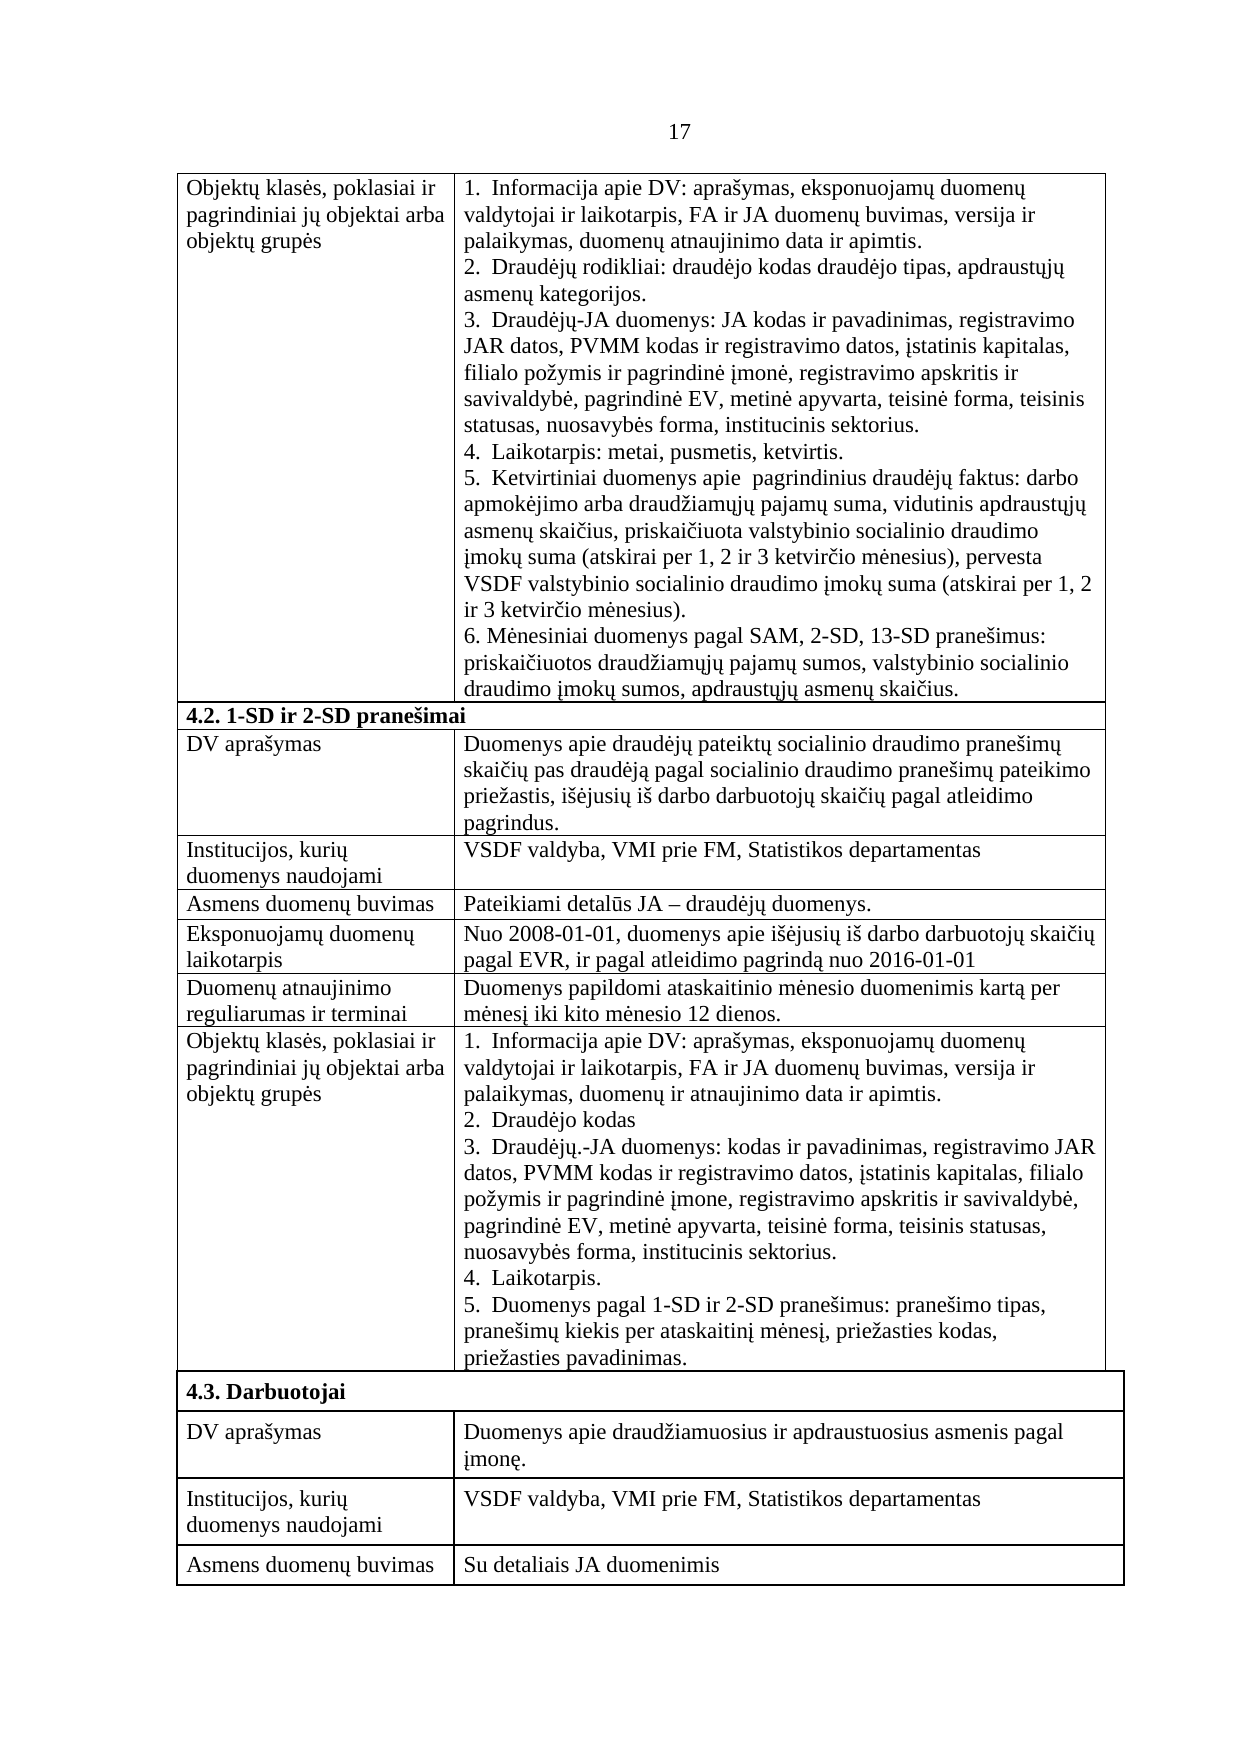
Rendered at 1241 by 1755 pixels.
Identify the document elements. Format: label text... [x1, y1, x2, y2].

table_cell Duomenys papildomi ataskaitinio mėnesio duomenimis kartą per mėnesį iki kito mėnesio 12 dienos. [455, 974, 1105, 1026]
table_cell Asmens duomenų buvimas [178, 1546, 453, 1584]
table_cell [1106, 973, 1123, 1026]
table_cell [1106, 701, 1123, 729]
table_cell 4.2. 1-SD ir 2-SD pranešimai [178, 703, 1105, 729]
table_cell Nuo 2008-01-01, duomenys apie išėjusių iš darbo darbuotojų skaičių pagal EVR, ir pagal atleidimo pagrindą nuo 2016-01-01 [455, 920, 1105, 972]
table_cell [1106, 919, 1123, 972]
table_cell DV aprašymas [178, 730, 454, 835]
table_cell VSDF valdyba, VMI prie FM, Statistikos departamentas [455, 836, 1105, 889]
table_cell Pateikiami detalūs JA – draudėjų duomenys. [455, 890, 1105, 919]
table_cell Eksponuojamų duomenų laikotarpis [178, 920, 454, 972]
table_cell 1. Informacija apie DV: aprašymas, eksponuojamų duomenų valdytojai ir laikotarpis, FA ir JA duomenų buvimas, versija ir palaikymas, duomenų ir atnaujinimo data ir apimtis. 2. Draudėjo kodas 3. Draudėjų.-JA duomenys: kodas ir pavadinimas, registravimo JAR datos, PVMM kodas ir registravimo datos, įstatinis kapitalas, filialo požymis ir pagrindinė įmone, registravimo apskritis ir savivaldybė, pagrindinė EV, metinė apyvarta, teisinė forma, teisinis statusas, nuosavybės forma, institucinis sektorius. 4. Laikotarpis. 5. Duomenys pagal 1-SD ir 2-SD pranešimus: pranešimo tipas, pranešimų kiekis per ataskaitinį mėnesį, priežasties kodas, priežasties pavadinimas. [455, 1027, 1105, 1370]
table_cell 1. Informacija apie DV: aprašymas, eksponuojamų duomenų valdytojai ir laikotarpis, FA ir JA duomenų buvimas, versija ir palaikymas, duomenų atnaujinimo data ir apimtis. 2. Draudėjų rodikliai: draudėjo kodas draudėjo tipas, apdraustųjų asmenų kategorijos. 3. Draudėjų-JA duomenys: JA kodas ir pavadinimas, registravimo JAR datos, PVMM kodas ir registravimo datos, įstatinis kapitalas, filialo požymis ir pagrindinė įmonė, registravimo apskritis ir savivaldybė, pagrindinė EV, metinė apyvarta, teisinė forma, teisinis statusas, nuosavybės forma, institucinis sektorius. 4. Laikotarpis: metai, pusmetis, ketvirtis. 5. Ketvirtiniai duomenys apie pagrindinius draudėjų faktus: darbo apmokėjimo arba draudžiamųjų pajamų suma, vidutinis apdraustųjų asmenų skaičius, priskaičiuota valstybinio socialinio draudimo įmokų suma (atskirai per 1, 2 ir 3 ketvirčio mėnesius), pervesta VSDF valstybinio socialinio draudimo įmokų suma (atskirai per 1, 2 ir 3 ketvirčio mėnesius). 6. Mėnesiniai duomenys pagal SAM, 2-SD, 13-SD pranešimus: priskaičiuotos draudžiamųjų pajamų sumos, valstybinio socialinio draudimo įmokų sumos, apdraustųjų asmenų skaičius. [455, 174, 1105, 701]
table_cell Su detaliais JA duomenimis [455, 1546, 1123, 1584]
table_cell VSDF valdyba, VMI prie FM, Statistikos departamentas [455, 1479, 1123, 1543]
table_cell Objektų klasės, poklasiai ir pagrindiniai jų objektai arba objektų grupės [178, 174, 454, 701]
table_cell Duomenys apie draudžiamuosius ir apdraustuosius asmenis pagal įmonę. [455, 1412, 1123, 1477]
table_cell [1106, 1026, 1123, 1370]
table_cell Asmens duomenų buvimas [178, 890, 454, 919]
table_cell Institucijos, kurių duomenys naudojami [178, 1479, 453, 1543]
table_cell [1106, 889, 1123, 919]
table_cell DV aprašymas [178, 1412, 453, 1477]
table_cell [1106, 835, 1123, 889]
table_cell Duomenys apie draudėjų pateiktų socialinio draudimo pranešimų skaičių pas draudėją pagal socialinio draudimo pranešimų pateikimo priežastis, išėjusių iš darbo darbuotojų skaičių pagal atleidimo pagrindus. [455, 730, 1105, 835]
table_cell Objektų klasės, poklasiai ir pagrindiniai jų objektai arba objektų grupės [178, 1027, 454, 1370]
table_cell 4.3. Darbuotojai [178, 1372, 1123, 1410]
table_cell [1106, 729, 1123, 835]
table_cell Institucijos, kurių duomenys naudojami [178, 836, 454, 889]
table_cell Duomenų atnaujinimo reguliarumas ir terminai [178, 974, 454, 1026]
table_cell [1106, 173, 1123, 701]
